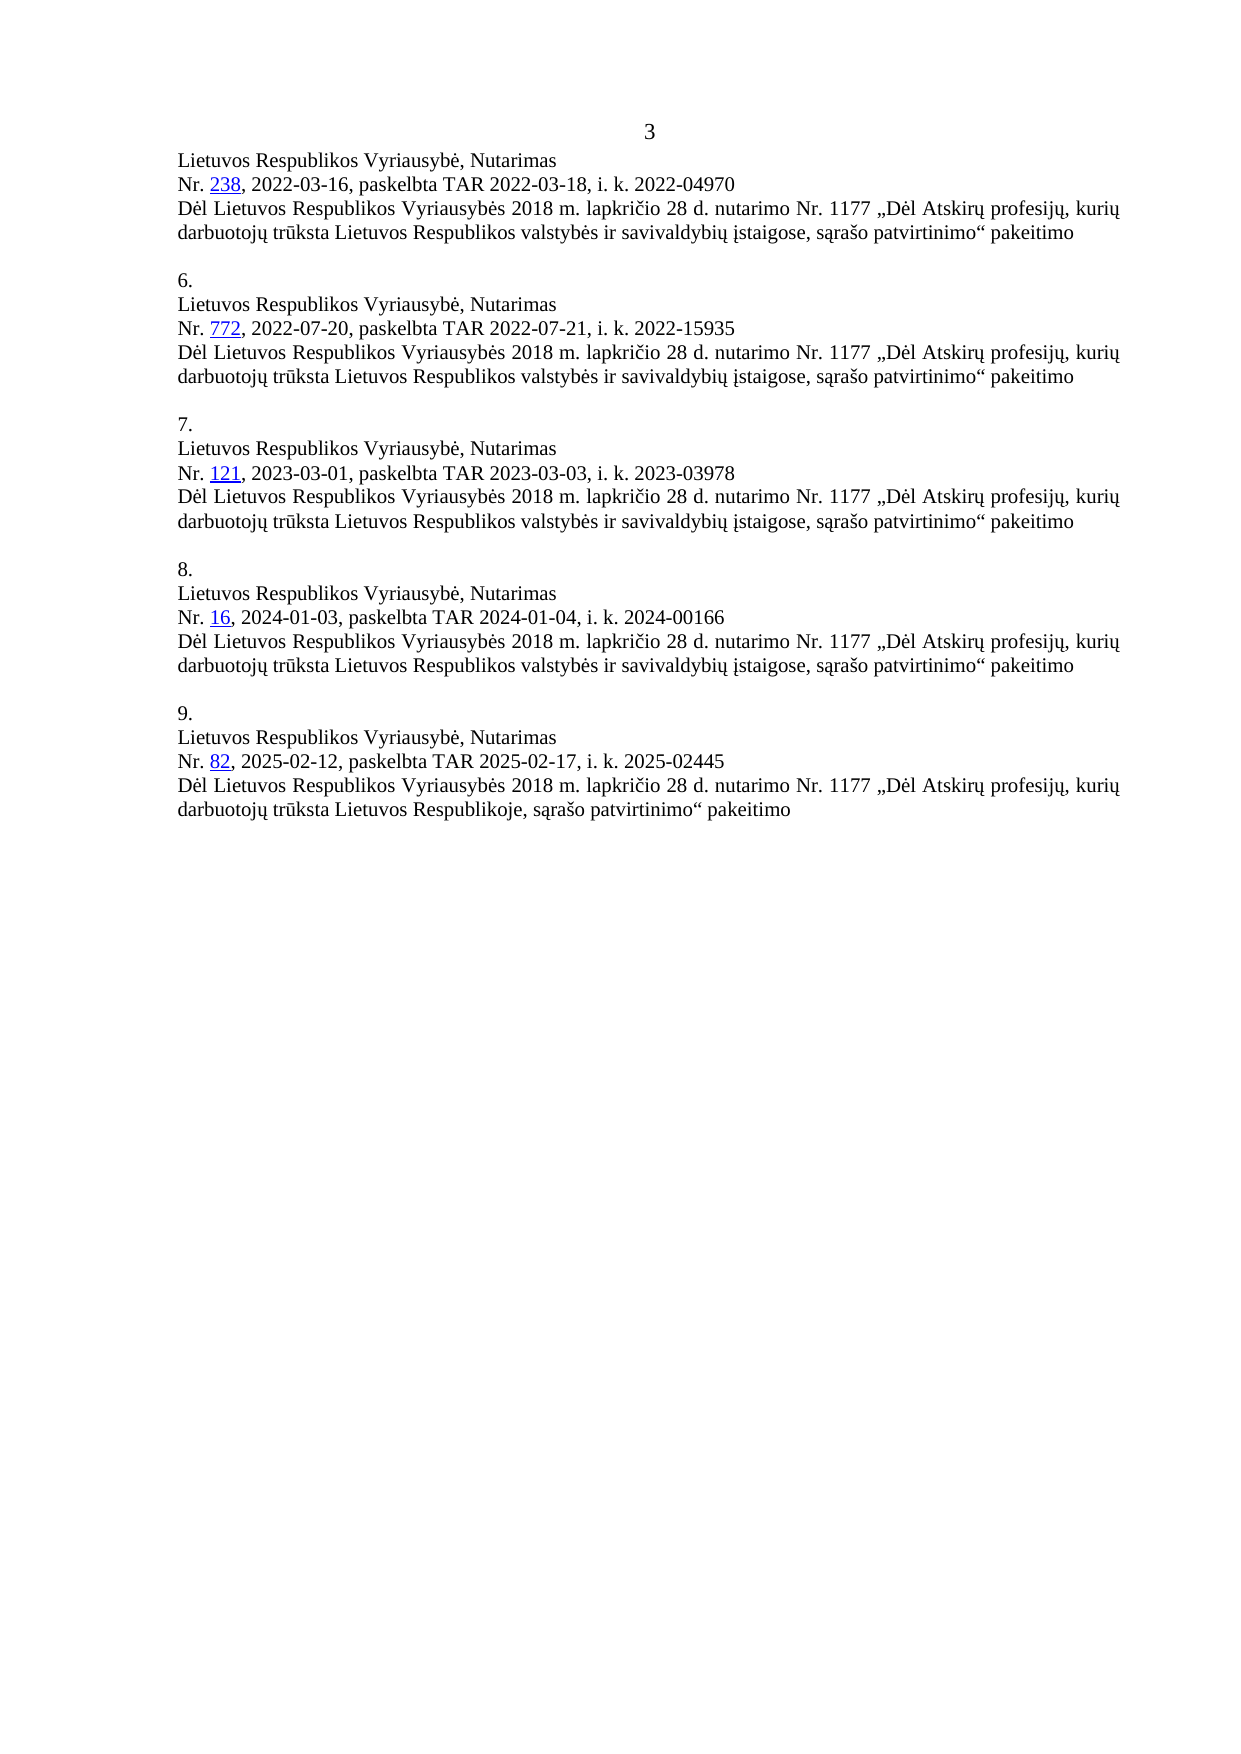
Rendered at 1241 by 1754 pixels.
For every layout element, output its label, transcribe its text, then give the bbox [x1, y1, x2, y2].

text Lietuvos Respublikos Vyriausybė, Nutarimas [177, 725, 1122, 749]
text 7. [177, 412, 1122, 436]
text Dėl Lietuvos Respublikos Vyriausybės 2018 m. lapkričio 28 d. nutarimo Nr. 1177 „Dėl Atskirų profesijų, kurių darbuotojų trūksta Lietuvos Respublikos valstybės ir savivaldybių įstaigose, sąrašo patvirtinimo“ pakeitimo [177, 629, 1122, 677]
text Dėl Lietuvos Respublikos Vyriausybės 2018 m. lapkričio 28 d. nutarimo Nr. 1177 „Dėl Atskirų profesijų, kurių darbuotojų trūksta Lietuvos Respublikos valstybės ir savivaldybių įstaigose, sąrašo patvirtinimo“ pakeitimo [177, 196, 1122, 244]
text Dėl Lietuvos Respublikos Vyriausybės 2018 m. lapkričio 28 d. nutarimo Nr. 1177 „Dėl Atskirų profesijų, kurių darbuotojų trūksta Lietuvos Respublikos valstybės ir savivaldybių įstaigose, sąrašo patvirtinimo“ pakeitimo [177, 484, 1122, 533]
text Nr. 16, 2024-01-03, paskelbta TAR 2024-01-04, i. k. 2024-00166 [177, 605, 1122, 629]
text 6. [177, 268, 1122, 292]
text 9. [177, 701, 1122, 725]
text Nr. 238, 2022-03-16, paskelbta TAR 2022-03-18, i. k. 2022-04970 [177, 172, 1122, 196]
text Lietuvos Respublikos Vyriausybė, Nutarimas [177, 148, 1122, 172]
text Dėl Lietuvos Respublikos Vyriausybės 2018 m. lapkričio 28 d. nutarimo Nr. 1177 „Dėl Atskirų profesijų, kurių darbuotojų trūksta Lietuvos Respublikoje, sąrašo patvirtinimo“ pakeitimo [177, 773, 1122, 821]
text Lietuvos Respublikos Vyriausybė, Nutarimas [177, 436, 1122, 460]
text Dėl Lietuvos Respublikos Vyriausybės 2018 m. lapkričio 28 d. nutarimo Nr. 1177 „Dėl Atskirų profesijų, kurių darbuotojų trūksta Lietuvos Respublikos valstybės ir savivaldybių įstaigose, sąrašo patvirtinimo“ pakeitimo [177, 340, 1122, 388]
text Nr. 772, 2022-07-20, paskelbta TAR 2022-07-21, i. k. 2022-15935 [177, 316, 1122, 340]
text 8. [177, 557, 1122, 581]
text Lietuvos Respublikos Vyriausybė, Nutarimas [177, 581, 1122, 605]
text Lietuvos Respublikos Vyriausybė, Nutarimas [177, 292, 1122, 316]
text Nr. 121, 2023-03-01, paskelbta TAR 2023-03-03, i. k. 2023-03978 [177, 460, 1122, 484]
text Nr. 82, 2025-02-12, paskelbta TAR 2025-02-17, i. k. 2025-02445 [177, 749, 1122, 773]
